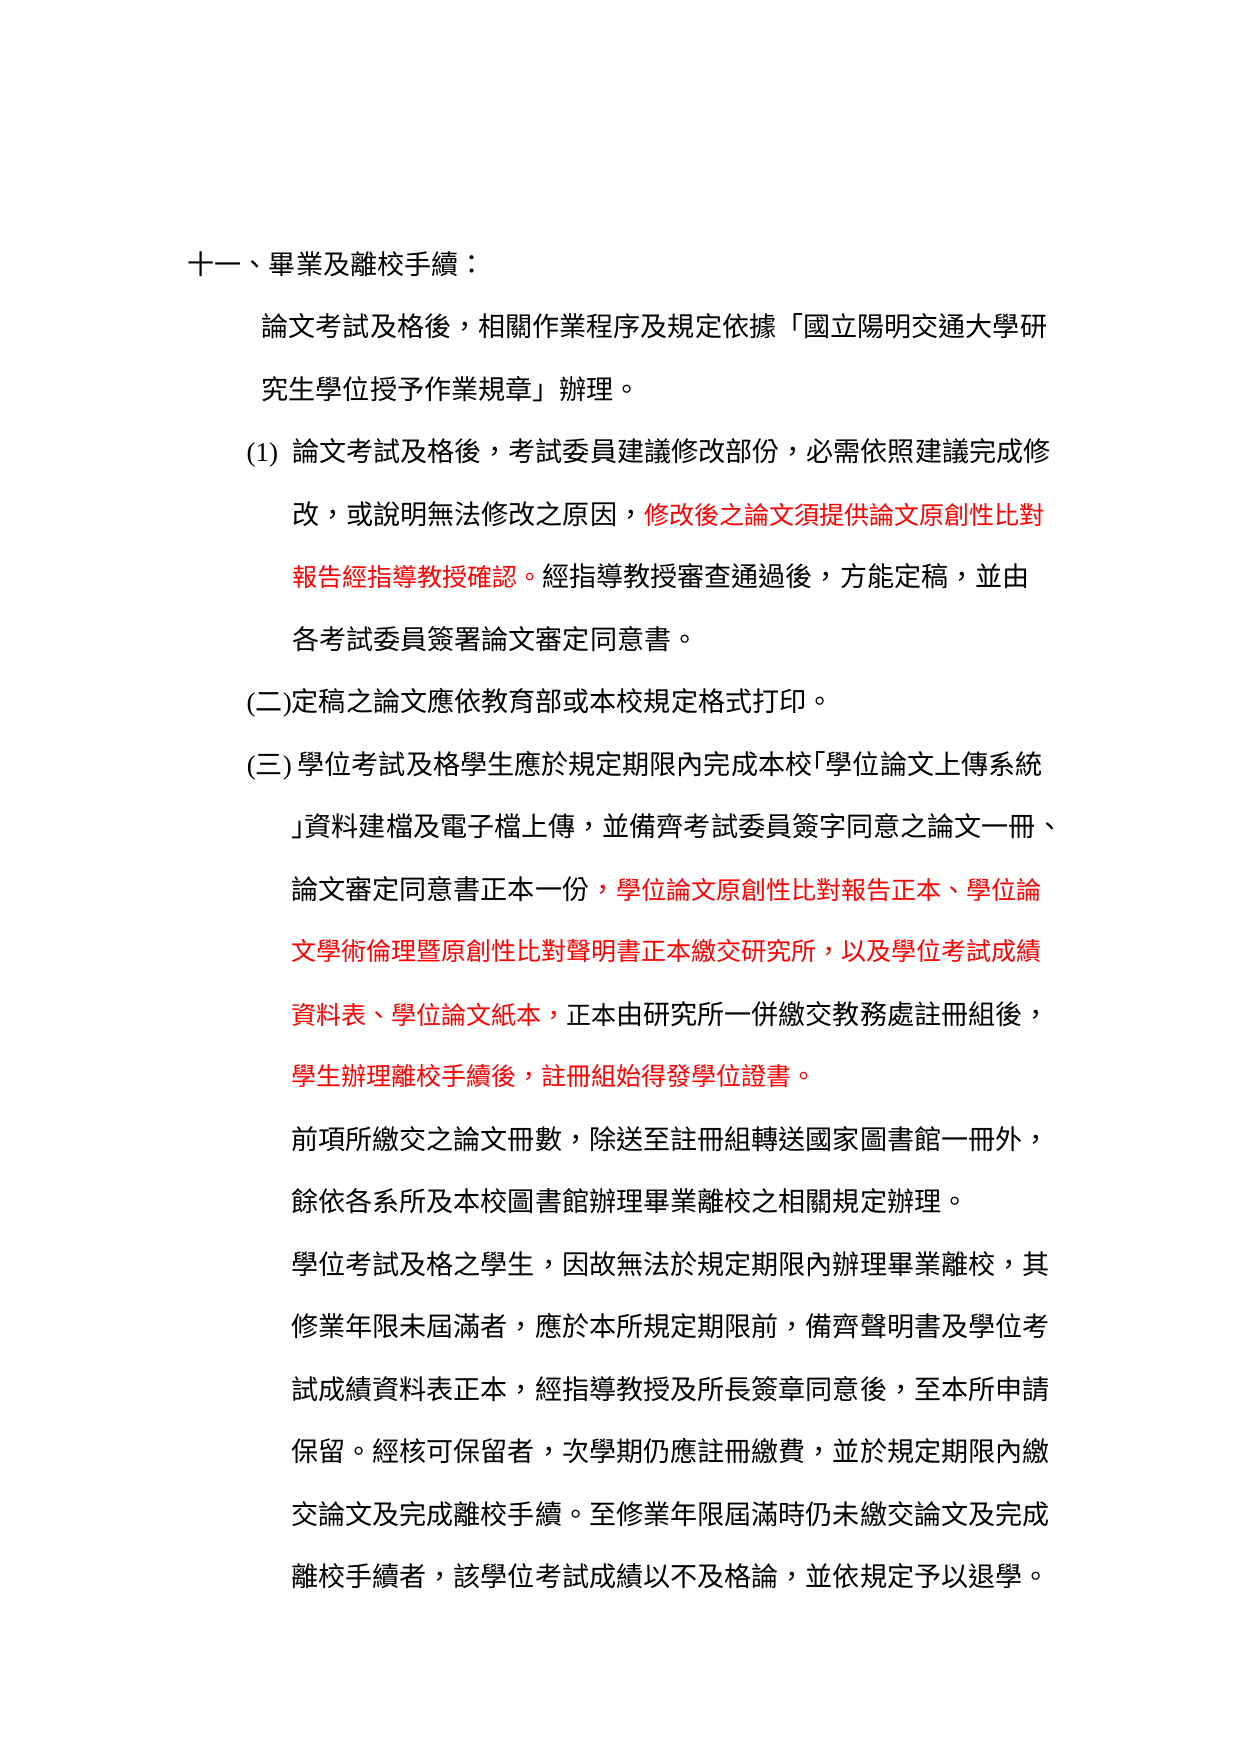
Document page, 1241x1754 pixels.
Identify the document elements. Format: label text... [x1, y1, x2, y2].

text 學位考試及格之學生，因故無法於規定期限內辦理畢業離校，其修業年限未屆滿者，應於本所規定期限前，備齊聲明書及學位考試成績資料表正本，經指導教授及所長簽章同意後，至本所申請保留。經核可保留者，次學期仍應註冊繳費，並於規定期限內繳交論文及完成離校手續。至修業年限屆滿時仍未繳交論文及完成離校手續者，該學位考試成績以不及格論，並依規定予以退學。 [291, 1221, 1053, 1596]
text 論文考試及格後，相關作業程序及規定依據「國立陽明交通大學研究生學位授予作業規章」辦理。 [261, 283, 1053, 408]
list 論文考試及格後，考試委員建議修改部份，必需依照建議完成修改，或說明無法修改之原因，修改後之論文須提供論文原創性比對報告經指導教授確認。經指導教授審查通過後，方能定稿，並由各考試委員簽署論文審定同意書。 [246, 408, 1053, 658]
text 前項所繳交之論文冊數，除送至註冊組轉送國家圖書館一冊外，餘依各系所及本校圖書館辦理畢業離校之相關規定辦理。 [291, 1096, 1053, 1221]
text (二)定稿之論文應依教育部或本校規定格式打印。 [246, 658, 1053, 721]
text 十一、畢業及離校手續： [187, 221, 1053, 283]
text (三) 學位考試及格學生應於規定期限內完成本校｢學位論文上傳系統｣資料建檔及電子檔上傳，並備齊考試委員簽字同意之論文一冊、論文審定同意書正本一份，學位論文原創性比對報告正本、學位論文學術倫理暨原創性比對聲明書正本繳交研究所，以及學位考試成績資料表、學位論文紙本，正本由研究所一併繳交教務處註冊組後，學生辦理離校手續後，註冊組始得發學位證書。 [247, 721, 1053, 1096]
